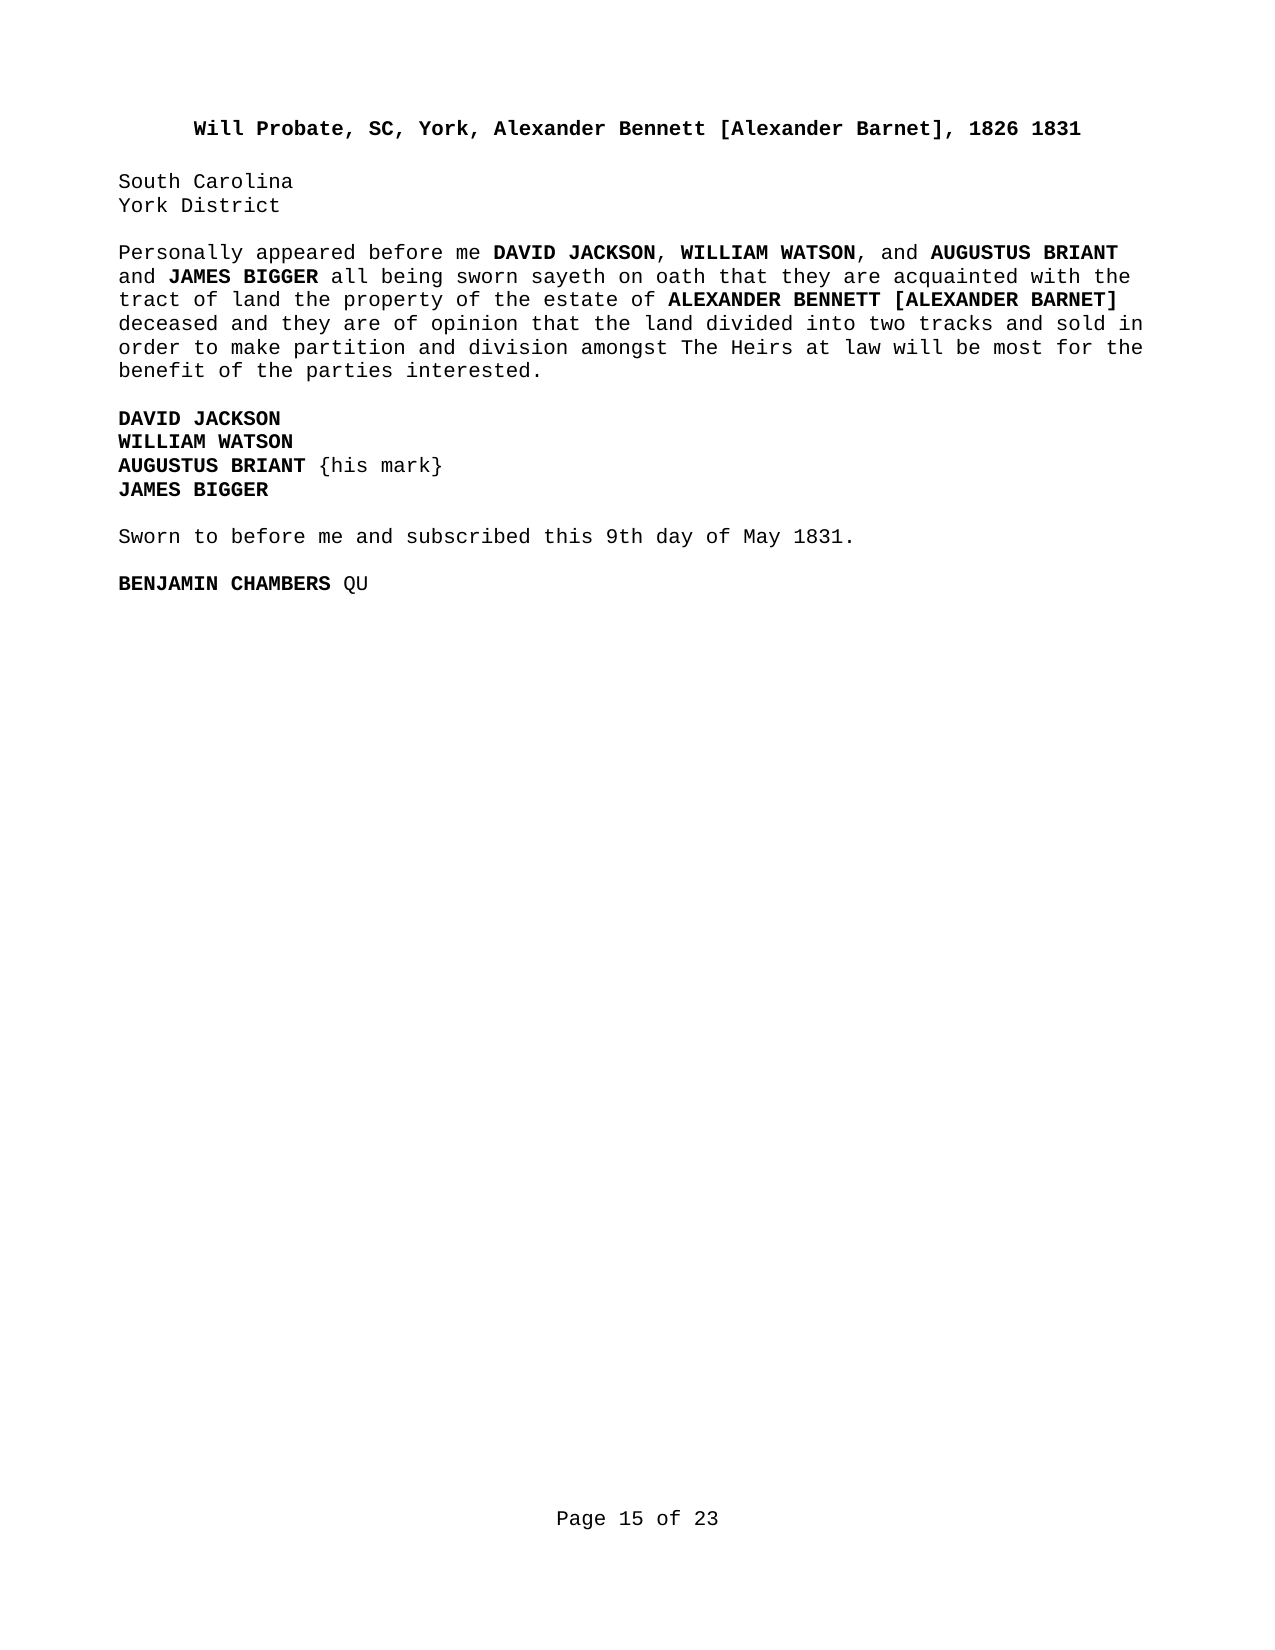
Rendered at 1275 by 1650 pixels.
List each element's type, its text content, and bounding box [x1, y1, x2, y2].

text Personally appeared before me David Jackson, William Watson, and Augustus BrIant and James Bigger all being sworn sayeth on oath that they are acquainted with the tract of land the property of the estate of Alexander Bennett [Alexander Barnet] deceased and they are of opinion that the land divided into two tracks and sold in order to make partition and division amongst The Heirs at law will be most for the benefit of the parties interested. [118, 242, 1157, 384]
text York District [118, 195, 1157, 218]
text William Watson [118, 431, 1157, 455]
text Benjamin Chambers QU [118, 573, 1157, 597]
text James Bigger [118, 479, 1157, 502]
text Sworn to before me and subscribed this 9th day of May 1831. [118, 526, 1157, 549]
text South Carolina [118, 171, 1157, 195]
text Augustus BrIant {his mark} [118, 455, 1157, 479]
text David Jackson [118, 408, 1157, 431]
